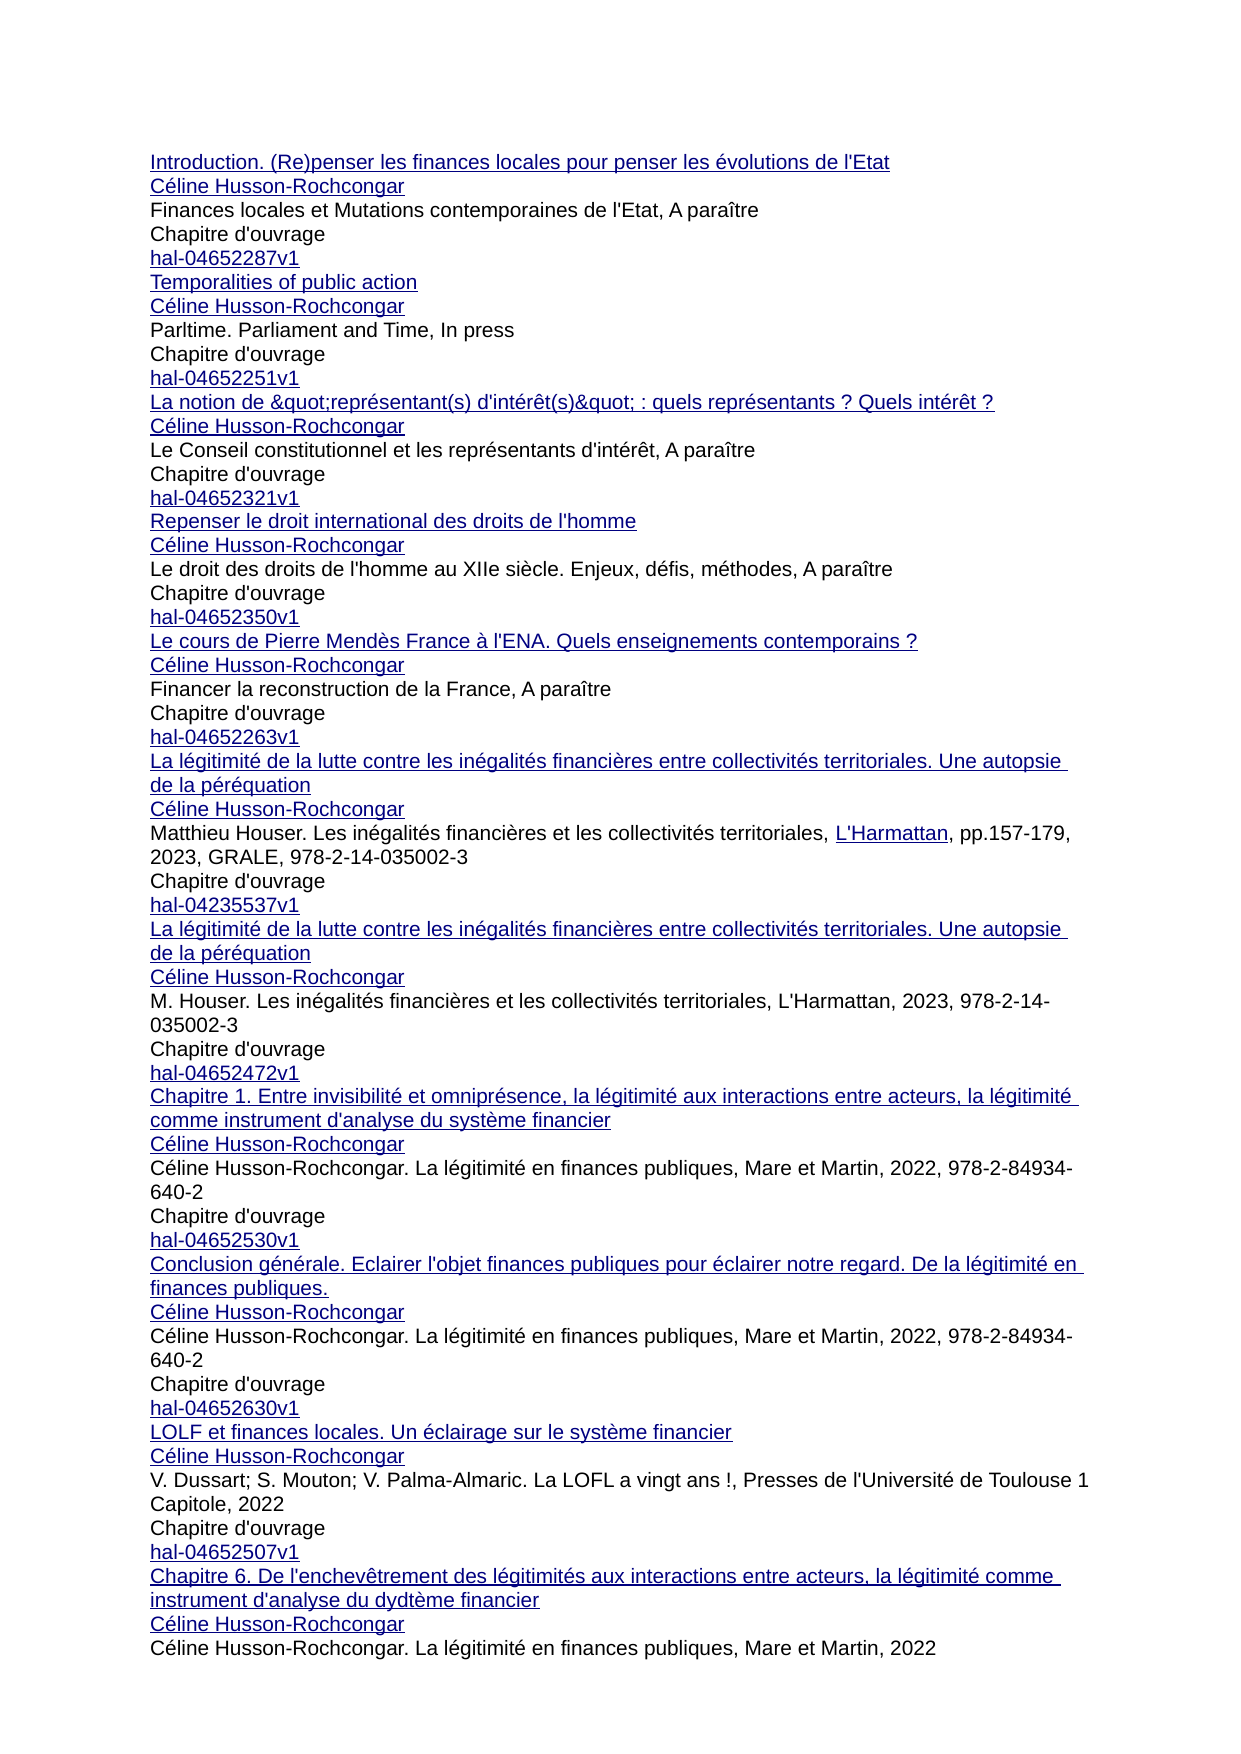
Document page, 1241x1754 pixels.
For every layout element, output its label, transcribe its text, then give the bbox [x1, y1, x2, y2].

table_cell LOLF et finances locales. Un éclairage sur le système financier Céline Husson-Rochcongar V. Dussart; S. Mouton; V. Palma-Almaric. La LOFL a vingt ans !, Presses de l'Université de Toulouse 1 Capitole, 2022 Chapitre d'ouvrage hal-04652507v1 [150, 1420, 1090, 1563]
table_cell Le cours de Pierre Mendès France à l'ENA. Quels enseignements contemporains ? Céline Husson-Rochcongar Financer la reconstruction de la France, A paraître Chapitre d'ouvrage hal-04652263v1 [150, 629, 1090, 749]
table_cell Chapitre 1. Entre invisibilité et omniprésence, la légitimité aux interactions entre acteurs, la légitimité comme instrument d'analyse du système financier Céline Husson-Rochcongar Céline Husson-Rochcongar. La légitimité en finances publiques, Mare et Martin, 2022, 978-2-84934-640-2 Chapitre d'ouvrage hal-04652530v1 [150, 1084, 1090, 1252]
table_cell Conclusion générale. Eclairer l'objet finances publiques pour éclairer notre regard. De la légitimité en finances publiques. Céline Husson-Rochcongar Céline Husson-Rochcongar. La légitimité en finances publiques, Mare et Martin, 2022, 978-2-84934-640-2 Chapitre d'ouvrage hal-04652630v1 [150, 1252, 1090, 1420]
table_cell La légitimité de la lutte contre les inégalités financières entre collectivités territoriales. Une autopsie de la péréquation Céline Husson-Rochcongar M. Houser. Les inégalités financières et les collectivités territoriales, L'Harmattan, 2023, 978-2-14-035002-3 Chapitre d'ouvrage hal-04652472v1 [150, 917, 1090, 1084]
table_cell Repenser le droit international des droits de l'homme Céline Husson-Rochcongar Le droit des droits de l'homme au XIIe siècle. Enjeux, défis, méthodes, A paraître Chapitre d'ouvrage hal-04652350v1 [150, 509, 1090, 629]
table_cell La notion de &quot;représentant(s) d'intérêt(s)&quot; : quels représentants ? Quels intérêt ? Céline Husson-Rochcongar Le Conseil constitutionnel et les représentants d'intérêt, A paraître Chapitre d'ouvrage hal-04652321v1 [150, 390, 1090, 509]
table_cell La légitimité de la lutte contre les inégalités financières entre collectivités territoriales. Une autopsie de la péréquation Céline Husson-Rochcongar Matthieu Houser. Les inégalités financières et les collectivités territoriales, L'Harmattan, pp.157-179, 2023, GRALE, 978-2-14-035002-3 Chapitre d'ouvrage hal-04235537v1 [150, 749, 1090, 917]
table_cell Introduction. (Re)penser les finances locales pour penser les évolutions de l'Etat Céline Husson-Rochcongar Finances locales et Mutations contemporaines de l'Etat, A paraître Chapitre d'ouvrage hal-04652287v1 [150, 150, 1090, 270]
table_cell Temporalities of public action Céline Husson-Rochcongar Parltime. Parliament and Time, In press Chapitre d'ouvrage hal-04652251v1 [150, 270, 1090, 389]
table_cell Chapitre 6. De l'enchevêtrement des légitimités aux interactions entre acteurs, la légitimité comme instrument d'analyse du dydtème financier Céline Husson-Rochcongar Céline Husson-Rochcongar. La légitimité en finances publiques, Mare et Martin, 2022 [150, 1564, 1090, 1659]
